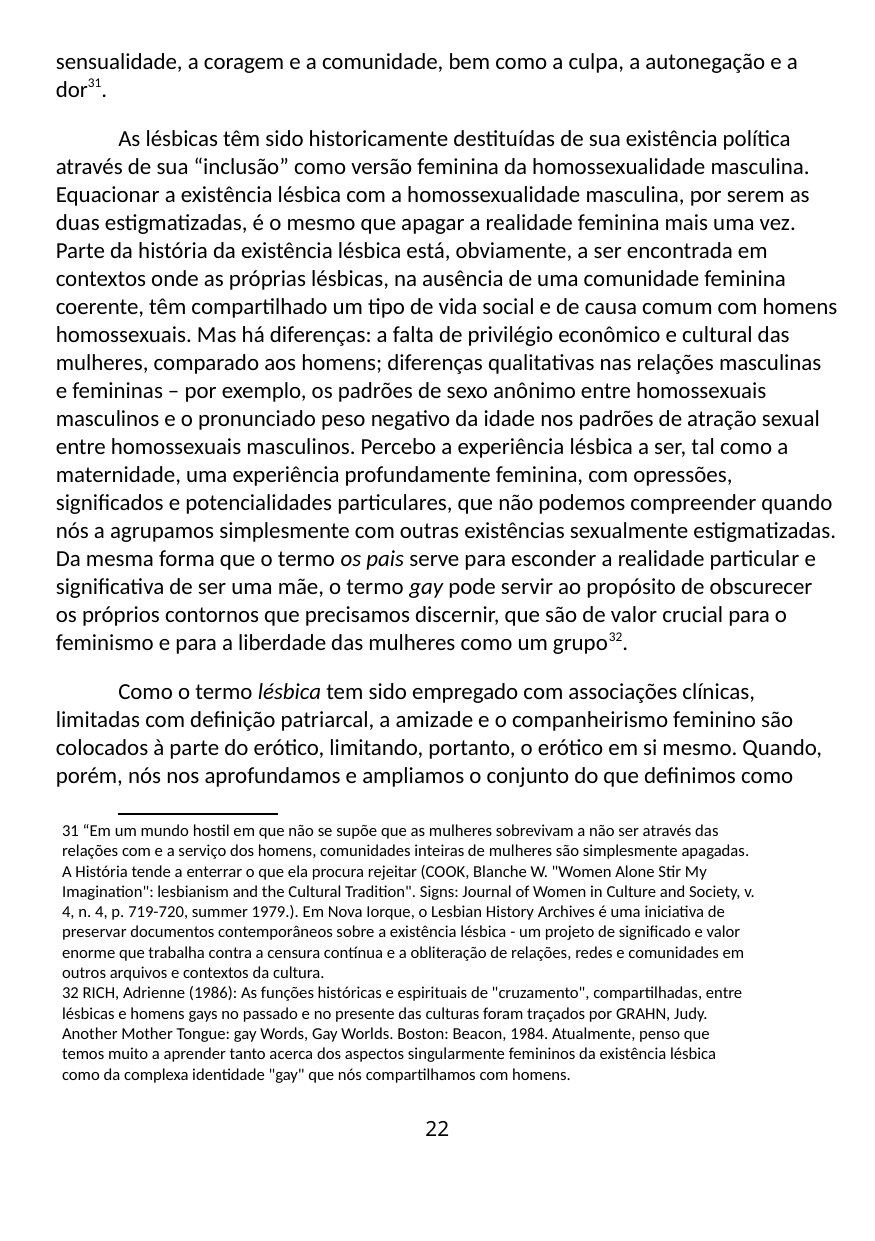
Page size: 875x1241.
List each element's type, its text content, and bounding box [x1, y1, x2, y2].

text “Em um mundo hostil em que não se supõe que as mulheres sobrevivam a não ser através das relações com e a serviço dos homens, comunidades inteiras de mulheres são simplesmente apagadas. A História tende a enterrar o que ela procura rejeitar (COOK, Blanche W. "Women Alone Stir My Imagination": lesbianism and the Cultural Tradition". Signs: Journal of Women in Culture and Society, v. 4, n. 4, p. 719-720, summer 1979.). Em Nova Iorque, o Lesbian History Archives é uma iniciativa de preservar documentos contemporâneos sobre a existência lésbica - um projeto de significado e valor enorme que trabalha contra a censura contínua e a obliteração de relações, redes e comunidades em outros arquivos e contextos da cultura. [62, 820, 756, 983]
text As lésbicas têm sido historicamente destituídas de sua existência política através de sua “inclusão” como versão feminina da homossexualidade masculina. Equacionar a existência lésbica com a homossexualidade masculina, por serem as duas estigmatizadas, é o mesmo que apagar a realidade feminina mais uma vez. Parte da história da existência lésbica está, obviamente, a ser encontrada em contextos onde as próprias lésbicas, na ausência de uma comunidade feminina coerente, têm compartilhado um tipo de vida social e de causa comum com homens homossexuais. Mas há diferenças: a falta de privilégio econômico e cultural das mulheres, comparado aos homens; diferenças qualitativas nas relações masculinas e femininas – por exemplo, os padrões de sexo anônimo entre homossexuais masculinos e o pronunciado peso negativo da idade nos padrões de atração sexual entre homossexuais masculinos. Percebo a experiência lésbica a ser, tal como a maternidade, uma experiência profundamente feminina, com opressões, significados e potencialidades particulares, que não podemos compreender quando nós a agrupamos simplesmente com outras existências sexualmente estigmatizadas. Da mesma forma que o termo os pais serve para esconder a realidade particular e significativa de ser uma mãe, o termo gay pode servir ao propósito de obscurecer os próprios contornos que precisamos discernir, que são de valor crucial para o feminismo e para a liberdade das mulheres como um grupo. [56, 124, 839, 656]
text sensualidade, a coragem e a comunidade, bem como a culpa, a autonegação e a dor. [56, 47, 839, 103]
text RICH, Adrienne (1986): As funções históricas e espirituais de "cruzamento", compartilhadas, entre lésbicas e homens gays no passado e no presente das culturas foram traçados por GRAHN, Judy. Another Mother Tongue: gay Words, Gay Worlds. Boston: Beacon, 1984. Atualmente, penso que temos muito a aprender tanto acerca dos aspectos singularmente femininos da existência lésbica como da complexa identidade "gay" que nós compartilhamos com homens. [62, 983, 756, 1084]
text Como o termo lésbica tem sido empregado com associações clínicas, limitadas com definição patriarcal, a amizade e o companheirismo feminino são colocados à parte do erótico, limitando, portanto, o erótico em si mesmo. Quando, porém, nós nos aprofundamos e ampliamos o conjunto do que definimos como [56, 677, 839, 789]
